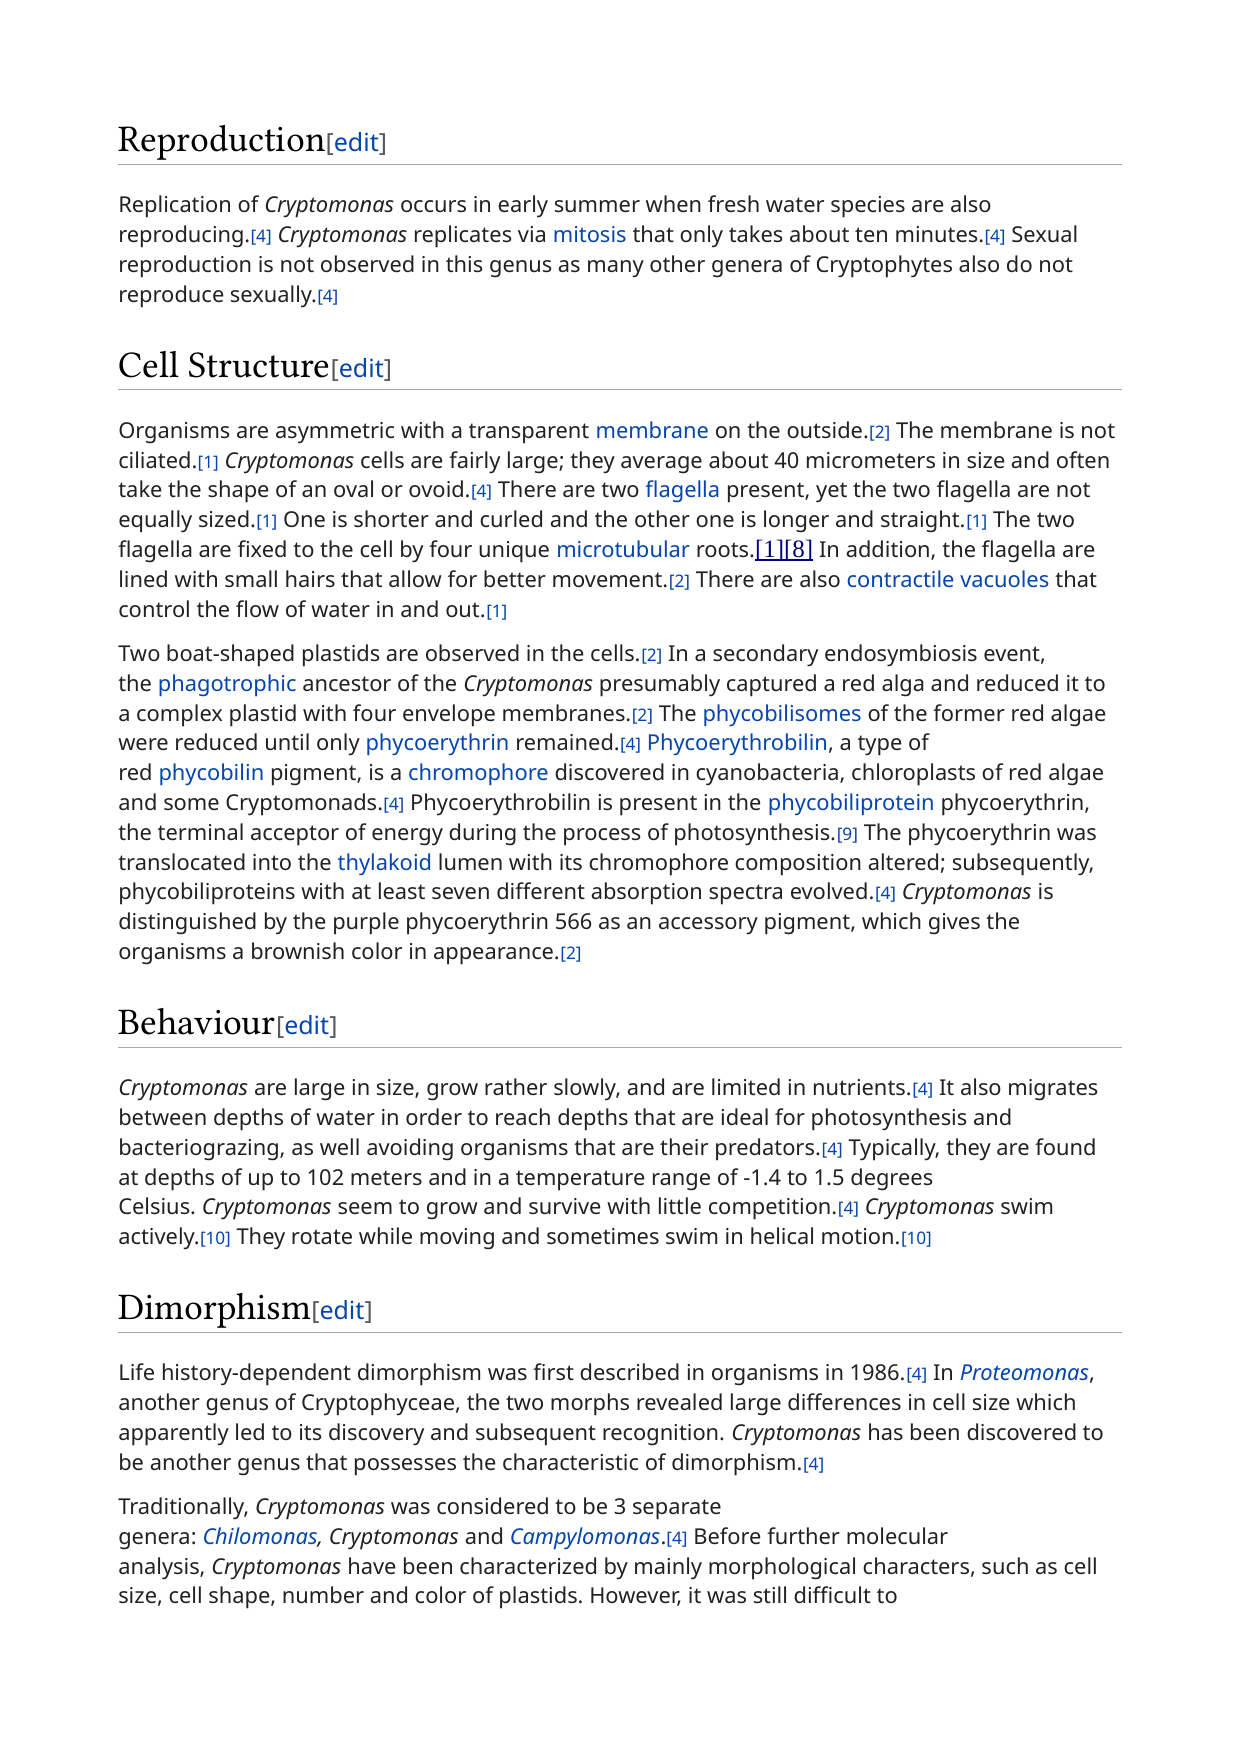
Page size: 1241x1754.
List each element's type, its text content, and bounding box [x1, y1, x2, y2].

subtitle Behaviour[edit] [118, 1001, 1122, 1047]
text Cryptomonas are large in size, grow rather slowly, and are limited in nutrients.[4] It also migrates between depths of water in order to reach depths that are ideal for photosynthesis and bacteriograzing, as well avoiding organisms that are their predators.[4] Typically, they are found at depths of up to 102 meters and in a temperature range of -1.4 to 1.5 degrees Celsius. Cryptomonas seem to grow and survive with little competition.[4] Cryptomonas swim actively.[10] They rotate while moving and sometimes swim in helical motion.[10] [118, 1072, 1122, 1251]
subtitle Reproduction[edit] [118, 118, 1122, 164]
text Life history-dependent dimorphism was first described in organisms in 1986.[4] In Proteomonas, another genus of Cryptophyceae, the two morphs revealed large differences in cell size which apparently led to its discovery and subsequent recognition. Cryptomonas has been discovered to be another genus that possesses the characteristic of dimorphism.[4] [118, 1357, 1122, 1476]
text Replication of Cryptomonas occurs in early summer when fresh water species are also reproducing.[4] Cryptomonas replicates via mitosis that only takes about ten minutes.[4] Sexual reproduction is not observed in this genus as many other genera of Cryptophytes also do not reproduce sexually.[4] [118, 189, 1122, 308]
text Two boat-shaped plastids are observed in the cells.[2] In a secondary endosymbiosis event, the phagotrophic ancestor of the Cryptomonas presumably captured a red alga and reduced it to a complex plastid with four envelope membranes.[2] The phycobilisomes of the former red algae were reduced until only phycoerythrin remained.[4] Phycoerythrobilin, a type of red phycobilin pigment, is a chromophore discovered in cyanobacteria, chloroplasts of red algae and some Cryptomonads.[4] Phycoerythrobilin is present in the phycobiliprotein phycoerythrin, the terminal acceptor of energy during the process of photosynthesis.[9] The phycoerythrin was translocated into the thylakoid lumen with its chromophore composition altered; subsequently, phycobiliproteins with at least seven different absorption spectra evolved.[4] Cryptomonas is distinguished by the purple phycoerythrin 566 as an accessory pigment, which gives the organisms a brownish color in appearance.[2] [118, 638, 1122, 966]
text Traditionally, Cryptomonas was considered to be 3 separate genera: Chilomonas, Cryptomonas and Campylomonas.[4] Before further molecular analysis, Cryptomonas have been characterized by mainly morphological characters, such as cell size, cell shape, number and color of plastids. However, it was still difficult to [118, 1491, 1122, 1610]
text Organisms are asymmetric with a transparent membrane on the outside.[2] The membrane is not ciliated.[1] Cryptomonas cells are fairly large; they average about 40 micrometers in size and often take the shape of an oval or ovoid.[4] There are two flagella present, yet the two flagella are not equally sized.[1] One is shorter and curled and the other one is longer and straight.[1] The two flagella are fixed to the cell by four unique microtubular roots.[1][8] In addition, the flagella are lined with small hairs that allow for better movement.[2] There are also contractile vacuoles that control the flow of water in and out.[1] [118, 415, 1122, 623]
subtitle Dimorphism[edit] [118, 1286, 1122, 1332]
subtitle Cell Structure[edit] [118, 344, 1122, 389]
